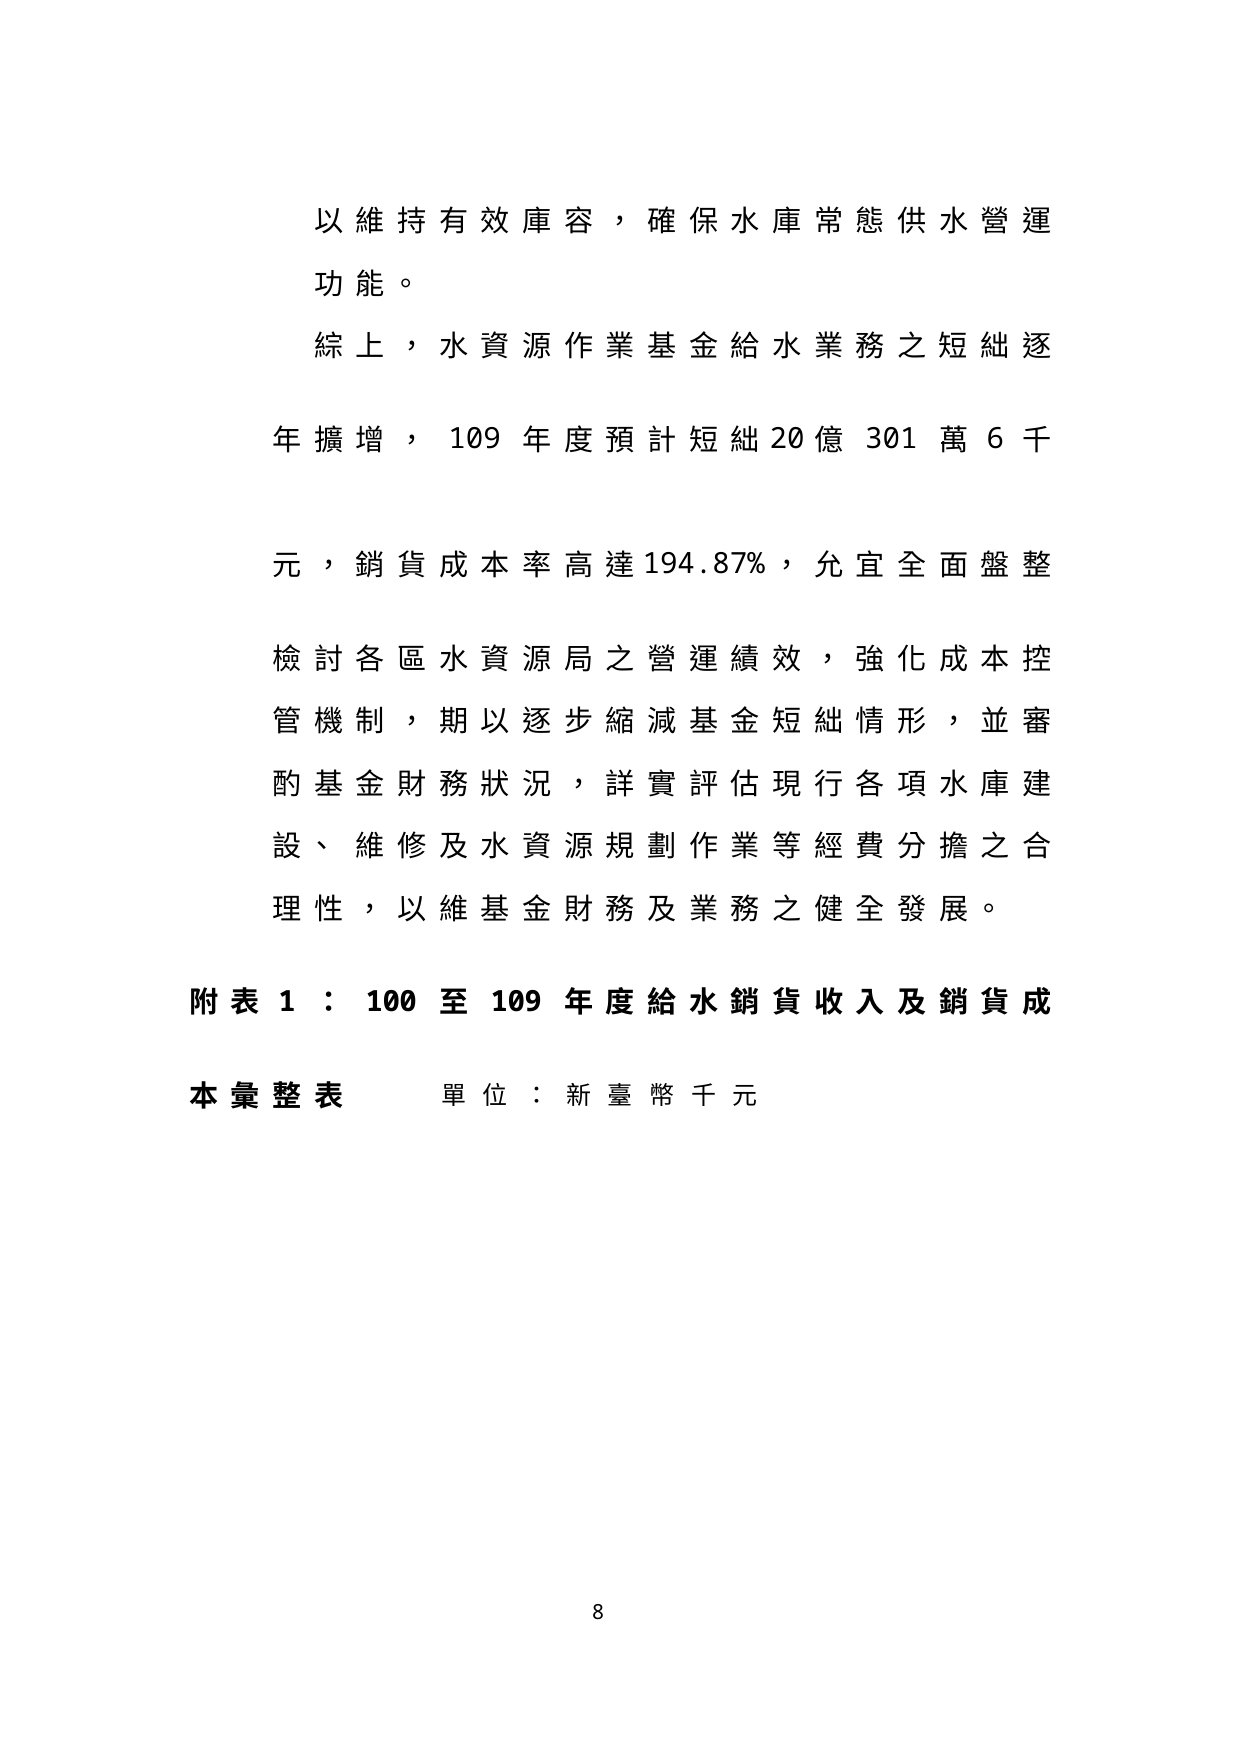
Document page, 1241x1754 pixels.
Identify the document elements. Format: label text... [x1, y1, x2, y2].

text 綜上，水資源作業基金給水業務之短絀逐年擴增，109年度預計短絀20億301萬6千元，銷貨成本率高達194.87%，允宜全面盤整檢討各區水資源局之營運績效，強化成本控管機制，期以逐步縮減基金短絀情形，並審酌基金財務狀況，詳實評估現行各項水庫建設、維修及水資源規劃作業等經費分擔之合理性，以維基金財務及業務之健全發展。 [242, 302, 1058, 927]
text 附表1：100至109年度給水銷貨收入及銷貨成本彙整表 單位：新臺幣千元 [183, 927, 1072, 1115]
text 詢據水利署未來策進方向表示：(1)由於自來水價涉及民生物價波動及民眾生活負擔，近25年來未調整，未來如獲各界支持及政策決定合理調整自來水水價時，則所轄水庫原水售價將配合調整，以反映水庫營運管理成本；(2)工業用水價格則於供水合約到期時，重新評估原水成本適當調整價格；(3)農業用水基於照顧農民原則且涉及農糧政策，暫無推動收費計畫；(4)審慎評估各項設施修繕之必要性並依實需辦理；(5)加強水庫清淤及水力排砂，以維持有效庫容，確保水庫常態供水營運功能。 [271, 177, 1058, 302]
